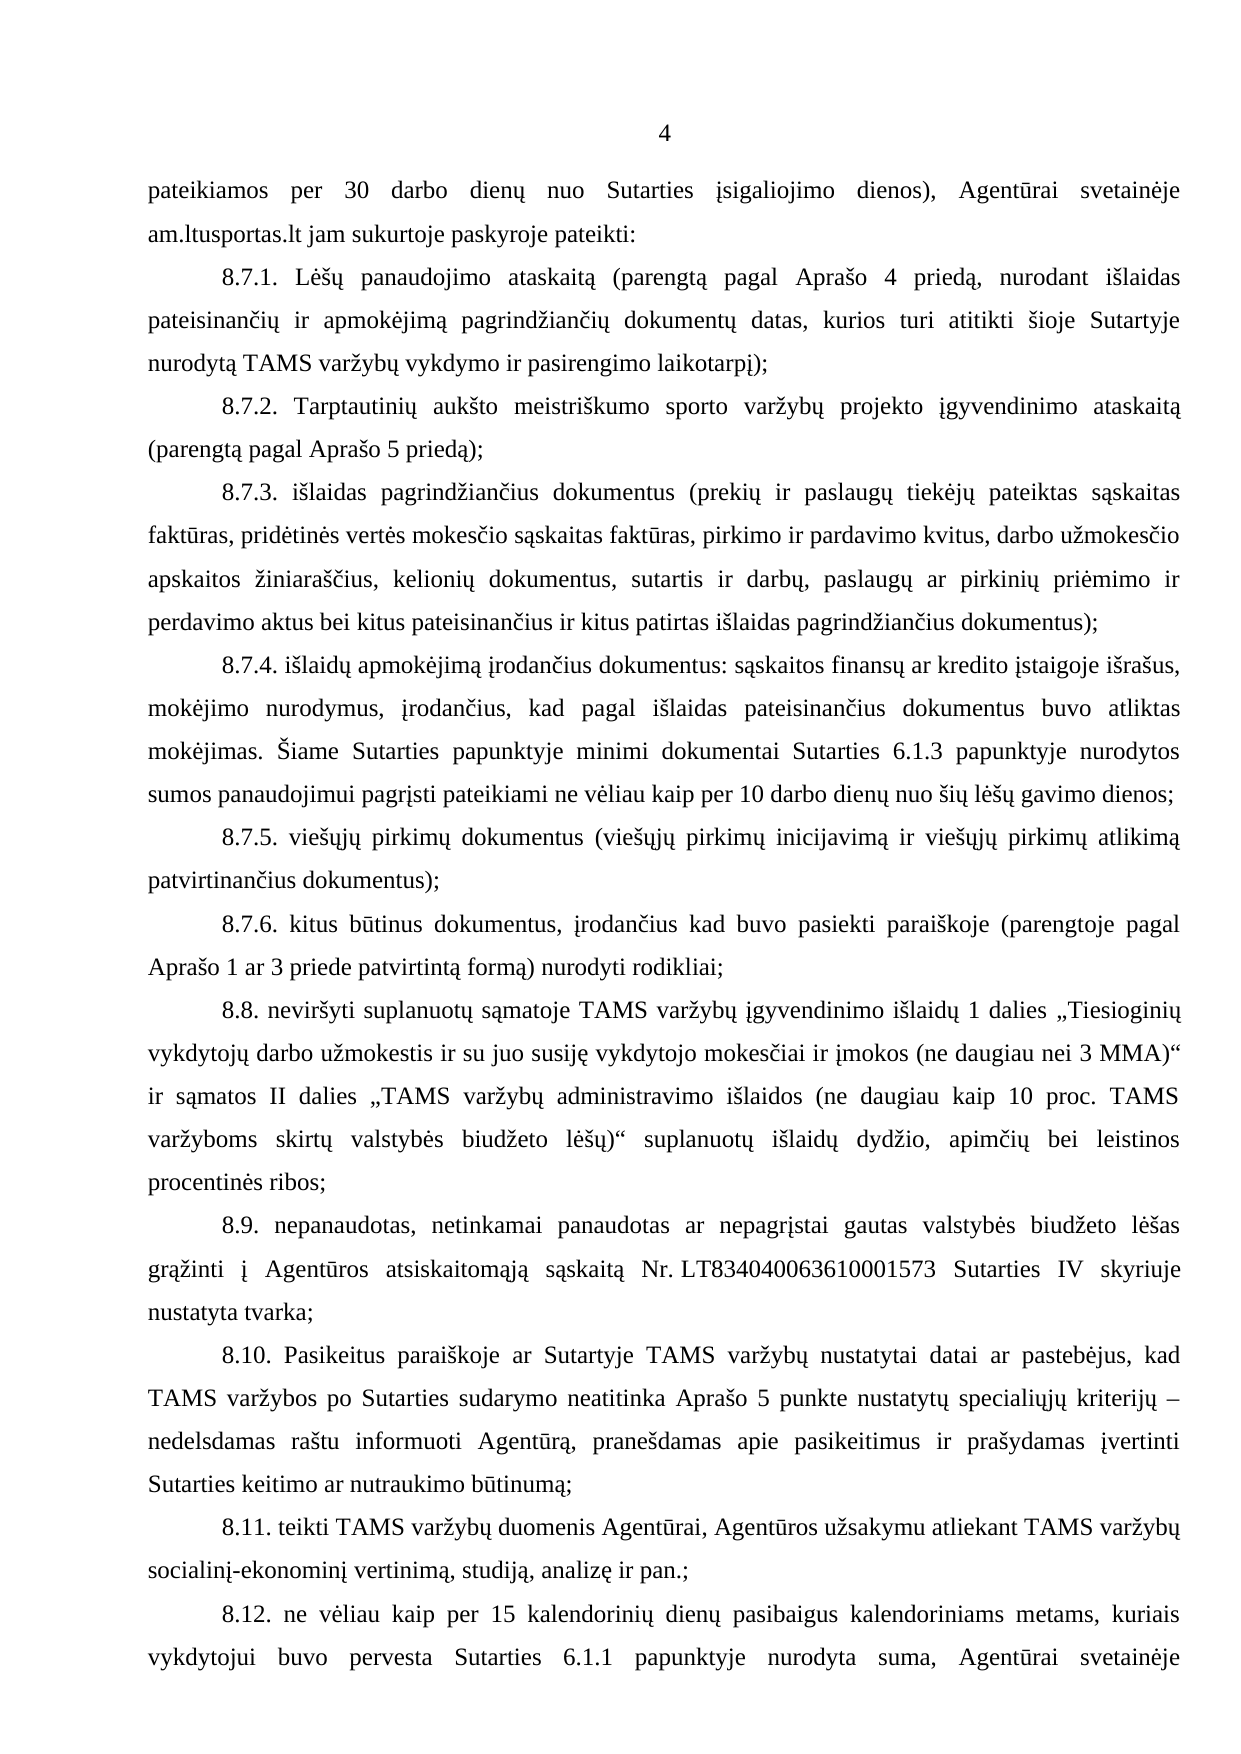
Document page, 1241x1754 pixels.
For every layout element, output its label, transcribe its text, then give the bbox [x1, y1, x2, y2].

text 8.7.1. Lėšų panaudojimo ataskaitą (parengtą pagal Aprašo 4 priedą, nurodant išlaidas pateisinančių ir apmokėjimą pagrindžiančių dokumentų datas, kurios turi atitikti šioje Sutartyje nurodytą TAMS varžybų vykdymo ir pasirengimo laikotarpį); [148, 262, 1181, 377]
text 8.12. ne vėliau kaip per 15 kalendorinių dienų pasibaigus kalendoriniams metams, kuriais vykdytojui buvo pervesta Sutarties 6.1.1 papunktyje nurodyta suma, Agentūrai svetainėje [148, 1599, 1181, 1671]
text 8.9. nepanaudotas, netinkamai panaudotas ar nepagrįstai gautas valstybės biudžeto lėšas grąžinti į Agentūros atsiskaitomąją sąskaitą Nr. LT834040063610001573 Sutarties IV skyriuje nustatyta tvarka; [148, 1211, 1181, 1326]
text 8.7.4. išlaidų apmokėjimą įrodančius dokumentus: sąskaitos finansų ar kredito įstaigoje išrašus, mokėjimo nurodymus, įrodančius, kad pagal išlaidas pateisinančius dokumentus buvo atliktas mokėjimas. Šiame Sutarties papunktyje minimi dokumentai Sutarties 6.1.3 papunktyje nurodytos sumos panaudojimui pagrįsti pateikiami ne vėliau kaip per 10 darbo dienų nuo šių lėšų gavimo dienos; [148, 650, 1181, 808]
text 8.7.3. išlaidas pagrindžiančius dokumentus (prekių ir paslaugų tiekėjų pateiktas sąskaitas faktūras, pridėtinės vertės mokesčio sąskaitas faktūras, pirkimo ir pardavimo kvitus, darbo užmokesčio apskaitos žiniaraščius, kelionių dokumentus, sutartis ir darbų, paslaugų ar pirkinių priėmimo ir perdavimo aktus bei kitus pateisinančius ir kitus patirtas išlaidas pagrindžiančius dokumentus); [148, 477, 1181, 636]
text 8.7.5. viešųjų pirkimų dokumentus (viešųjų pirkimų inicijavimą ir viešųjų pirkimų atlikimą patvirtinančius dokumentus); [148, 822, 1181, 894]
text 8.7.2. Tarptautinių aukšto meistriškumo sporto varžybų projekto įgyvendinimo ataskaitą (parengtą pagal Aprašo 5 priedą); [148, 391, 1181, 463]
text 8.8. neviršyti suplanuotų sąmatoje TAMS varžybų įgyvendinimo išlaidų 1 dalies „Tiesioginių vykdytojų darbo užmokestis ir su juo susiję vykdytojo mokesčiai ir įmokos (ne daugiau nei 3 MMA)“ ir sąmatos II dalies „TAMS varžybų administravimo išlaidos (ne daugiau kaip 10 proc. TAMS varžyboms skirtų valstybės biudžeto lėšų)“ suplanuotų išlaidų dydžio, apimčių bei leistinos procentinės ribos; [148, 995, 1181, 1196]
text pateikiamos per 30 darbo dienų nuo Sutarties įsigaliojimo dienos), Agentūrai svetainėje am.ltusportas.lt jam sukurtoje paskyroje pateikti: [148, 176, 1181, 247]
text 8.10. Pasikeitus paraiškoje ar Sutartyje TAMS varžybų nustatytai datai ar pastebėjus, kad TAMS varžybos po Sutarties sudarymo neatitinka Aprašo 5 punkte nustatytų specialiųjų kriterijų – nedelsdamas raštu informuoti Agentūrą, pranešdamas apie pasikeitimus ir prašydamas įvertinti Sutarties keitimo ar nutraukimo būtinumą; [148, 1340, 1181, 1498]
text 8.11. teikti TAMS varžybų duomenis Agentūrai, Agentūros užsakymu atliekant TAMS varžybų socialinį-ekonominį vertinimą, studiją, analizę ir pan.; [148, 1512, 1181, 1584]
text 8.7.6. kitus būtinus dokumentus, įrodančius kad buvo pasiekti paraiškoje (parengtoje pagal Aprašo 1 ar 3 priede patvirtintą formą) nurodyti rodikliai; [148, 909, 1181, 981]
